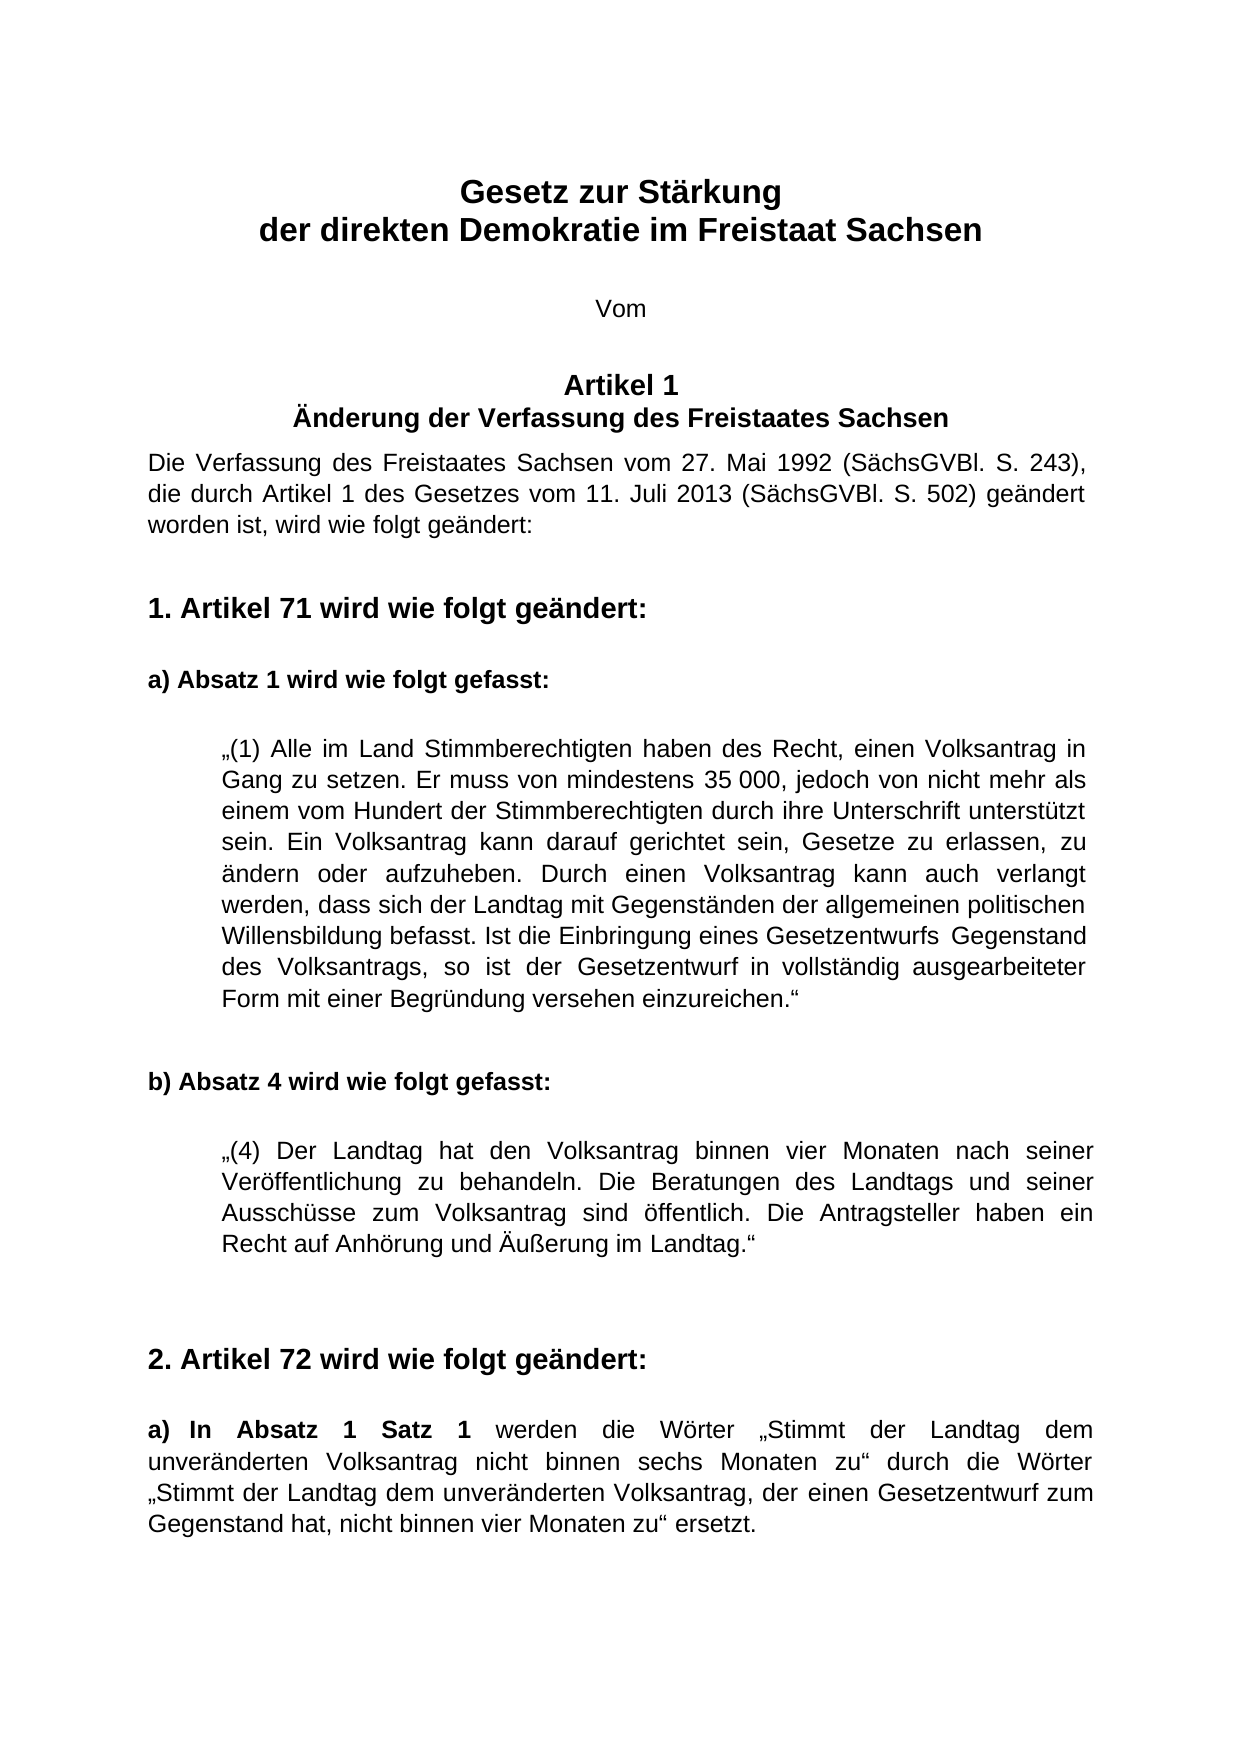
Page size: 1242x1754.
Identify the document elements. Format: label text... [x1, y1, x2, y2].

text Vom [148, 291, 1094, 322]
text a) Absatz 1 wird wie folgt gefasst: [148, 662, 1094, 693]
text Die Verfassung des Freistaates Sachsen vom 27. Mai 1992 (SächsGVBl. S. 243), die durch Artikel 1 des Gesetzes vom 11. Juli 2013 (SächsGVBl. S. 502) geändert worden ist, wird wie folgt geändert: [148, 445, 1087, 539]
text b) Absatz 4 wird wie folgt gefasst: [148, 1064, 1094, 1096]
text Gesetz zur Stärkung [148, 172, 1094, 210]
text Änderung der Verfassung des Freistaates Sachsen [148, 402, 1094, 433]
text Artikel 1 [148, 368, 1094, 402]
text der direkten Demokratie im Freistaat Sachsen [148, 210, 1094, 248]
text 1. Artikel 71 wird wie folgt geändert: [148, 591, 1094, 625]
text „(4) Der Landtag hat den Volksantrag binnen vier Monaten nach seiner Veröffentlichung zu behandeln. Die Beratungen des Landtags und seiner Ausschüsse zum Volksantrag sind öffentlich. Die Antragsteller haben ein Recht auf Anhörung und Äußerung im Landtag.“ [221, 1133, 1094, 1258]
text „(1) Alle im Land Stimmberechtigten haben des Recht, einen Volksantrag in Gang zu setzen. Er muss von mindestens 35 000, jedoch von nicht mehr als einem vom Hundert der Stimmberechtigten durch ihre Unterschrift unterstützt sein. Ein Volksantrag kann darauf gerichtet sein, Gesetze zu erlassen, zu ändern oder aufzuheben. Durch einen Volksantrag kann auch verlangt werden, dass sich der Landtag mit Gegenständen der allgemeinen politischen Willensbildung befasst. Ist die Einbringung eines Gesetzentwurfs Gegenstand des Volksantrags, so ist der Gesetzentwurf in vollständig ausgearbeiteter Form mit einer Begründung versehen einzureichen.“ [221, 731, 1087, 1012]
text a) In Absatz 1 Satz 1 werden die Wörter „Stimmt der Landtag dem unveränderten Volksantrag nicht binnen sechs Monaten zu“ durch die Wörter „Stimmt der Landtag dem unveränderten Volksantrag, der einen Gesetzentwurf zum Gegenstand hat, nicht binnen vier Monaten zu“ ersetzt. [148, 1413, 1094, 1538]
text 2. Artikel 72 wird wie folgt geändert: [148, 1342, 1094, 1375]
